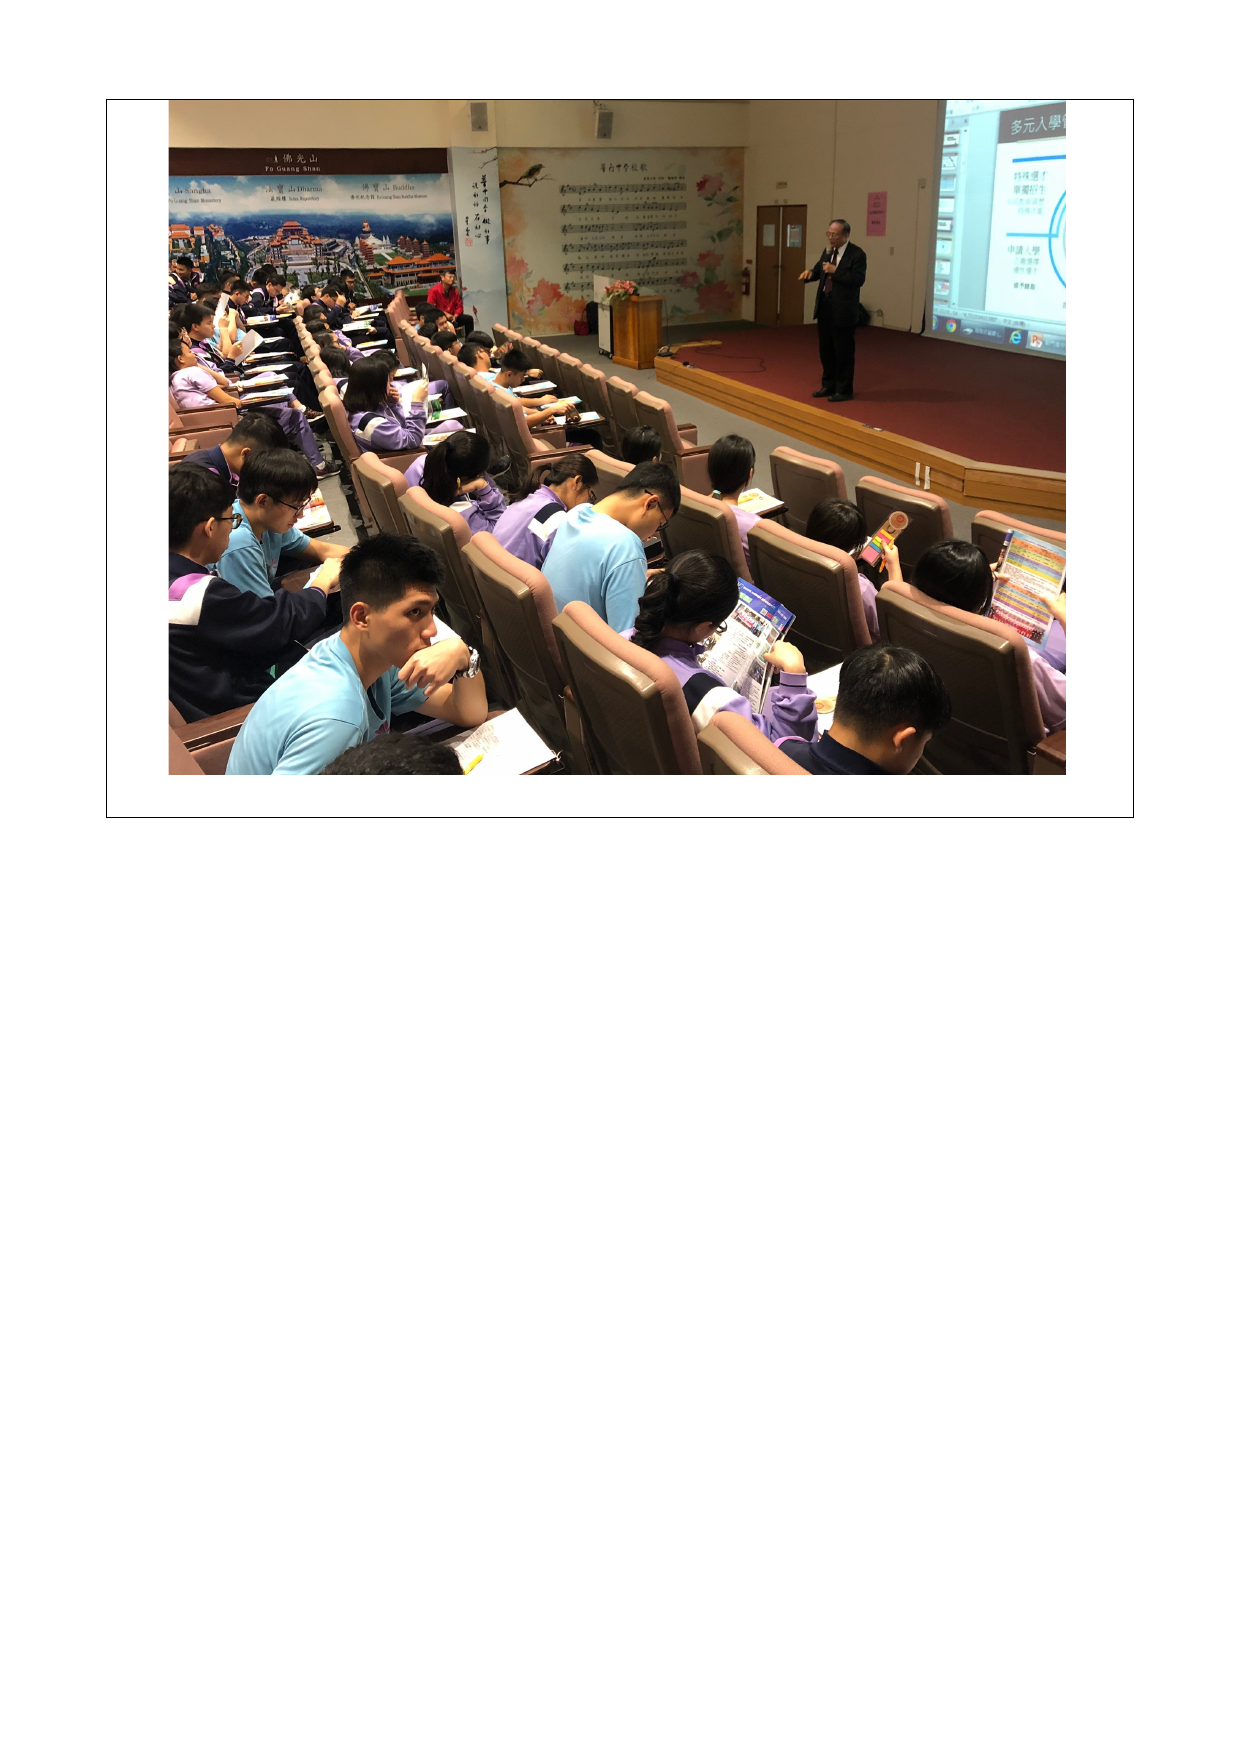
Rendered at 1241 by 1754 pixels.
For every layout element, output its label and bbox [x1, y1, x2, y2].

picture [168, 100, 1066, 775]
table_cell [107, 100, 1133, 817]
